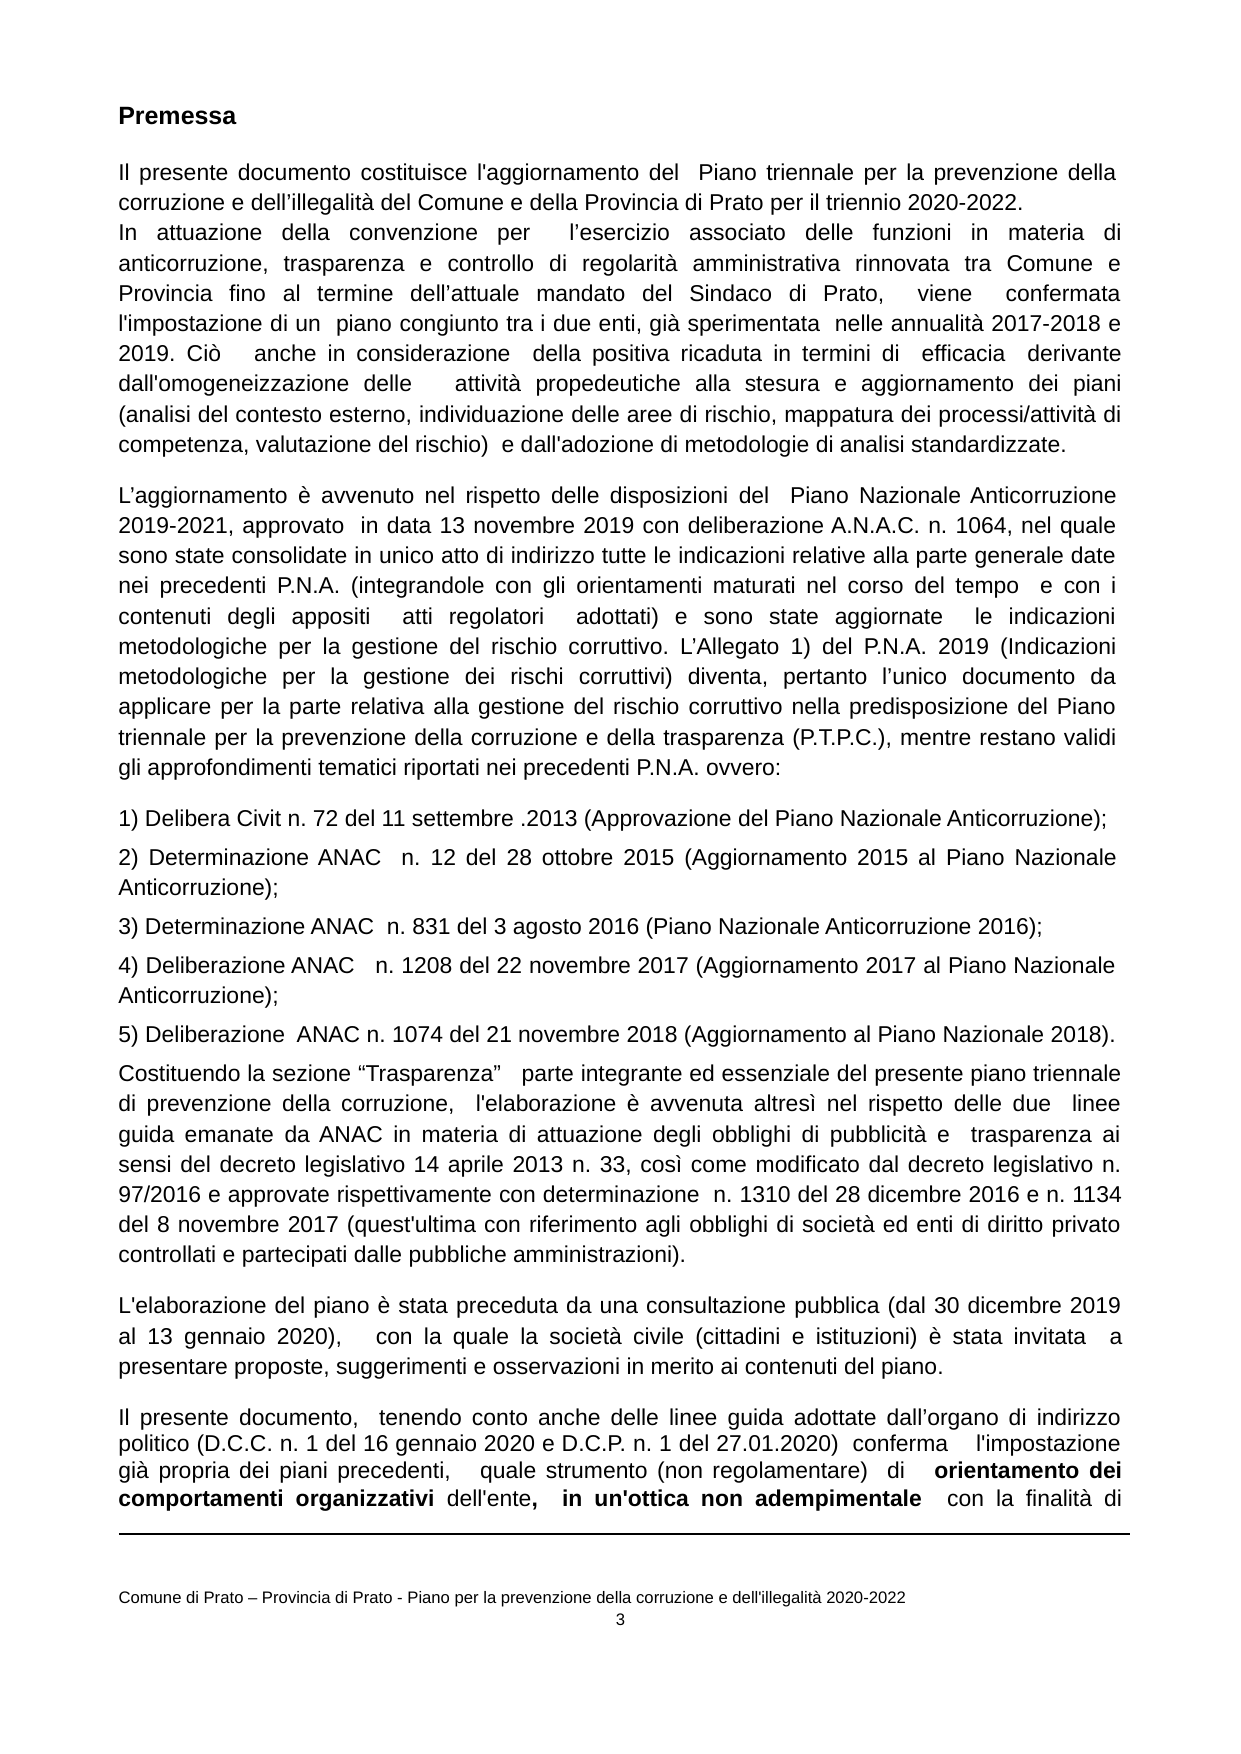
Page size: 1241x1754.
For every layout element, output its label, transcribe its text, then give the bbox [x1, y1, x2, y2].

text 2) Determinazione ANAC n. 12 del 28 ottobre 2015 (Aggiornamento 2015 al Piano Nazionale Anticorruzione); [118, 843, 1117, 900]
text Costituendo la sezione “Trasparenza” parte integrante ed essenziale del presente piano triennale di prevenzione della corruzione, l'elaborazione è avvenuta altresì nel rispetto delle due linee guida emanate da ANAC in materia di attuazione degli obblighi di pubblicità e trasparenza ai sensi del decreto legislativo 14 aprile 2013 n. 33, così come modificato dal decreto legislativo n. 97/2016 e approvate rispettivamente con determinazione n. 1310 del 28 dicembre 2016 e n. 1134 del 8 novembre 2017 (quest'ultima con riferimento agli obblighi di società ed enti di diritto privato controllati e partecipati dalle pubbliche amministrazioni). [118, 1060, 1122, 1268]
text 5) Deliberazione ANAC n. 1074 del 21 novembre 2018 (Aggiornamento al Piano Nazionale 2018). [118, 1021, 1117, 1047]
text In attuazione della convenzione per l’esercizio associato delle funzioni in materia di anticorruzione, trasparenza e controllo di regolarità amministrativa rinnovata tra Comune e Provincia fino al termine dell’attuale mandato del Sindaco di Prato, viene confermata l'impostazione di un piano congiunto tra i due enti, già sperimentata nelle annualità 2017-2018 e 2019. Ciò anche in considerazione della positiva ricaduta in termini di efficacia derivante dall'omogeneizzazione delle attività propedeutiche alla stesura e aggiornamento dei piani (analisi del contesto esterno, individuazione delle aree di rischio, mappatura dei processi/attività di competenza, valutazione del rischio) e dall'adozione di metodologie di analisi standardizzate. [118, 219, 1122, 457]
text L’aggiornamento è avvenuto nel rispetto delle disposizioni del Piano Nazionale Anticorruzione 2019-2021, approvato in data 13 novembre 2019 con deliberazione A.N.A.C. n. 1064, nel quale sono state consolidate in unico atto di indirizzo tutte le indicazioni relative alla parte generale date nei precedenti P.N.A. (integrandole con gli orientamenti maturati nel corso del tempo e con i contenuti degli appositi atti regolatori adottati) e sono state aggiornate le indicazioni metodologiche per la gestione del rischio corruttivo. L’Allegato 1) del P.N.A. 2019 (Indicazioni metodologiche per la gestione dei rischi corruttivi) diventa, pertanto l’unico documento da applicare per la parte relativa alla gestione del rischio corruttivo nella predisposizione del Piano triennale per la prevenzione della corruzione e della trasparenza (P.T.P.C.), mentre restano validi gli approfondimenti tematici riportati nei precedenti P.N.A. ovvero: [118, 482, 1117, 780]
text Premessa [118, 101, 1117, 130]
text Il presente documento costituisce l'aggiornamento del Piano triennale per la prevenzione della corruzione e dell’illegalità del Comune e della Provincia di Prato per il triennio 2020-2022. [118, 159, 1117, 215]
text L'elaborazione del piano è stata preceduta da una consultazione pubblica (dal 30 dicembre 2019 al 13 gennaio 2020), con la quale la società civile (cittadini e istituzioni) è stata invitata a presentare proposte, suggerimenti e osservazioni in merito ai contenuti del piano. [118, 1292, 1122, 1379]
text 4) Deliberazione ANAC n. 1208 del 22 novembre 2017 (Aggiornamento 2017 al Piano Nazionale Anticorruzione); [118, 952, 1117, 1008]
text 3) Determinazione ANAC n. 831 del 3 agosto 2016 (Piano Nazionale Anticorruzione 2016); [118, 913, 1117, 939]
text 1) Delibera Civit n. 72 del 11 settembre .2013 (Approvazione del Piano Nazionale Anticorruzione); [118, 804, 1117, 831]
text Il presente documento, tenendo conto anche delle linee guida adottate dall’organo di indirizzo politico (D.C.C. n. 1 del 16 gennaio 2020 e D.C.P. n. 1 del 27.01.2020) conferma l'impostazione già propria dei piani precedenti, quale strumento (non regolamentare) di orientamento dei comportamenti organizzativi dell'ente, in un'ottica non adempimentale con la finalità di [118, 1404, 1122, 1512]
